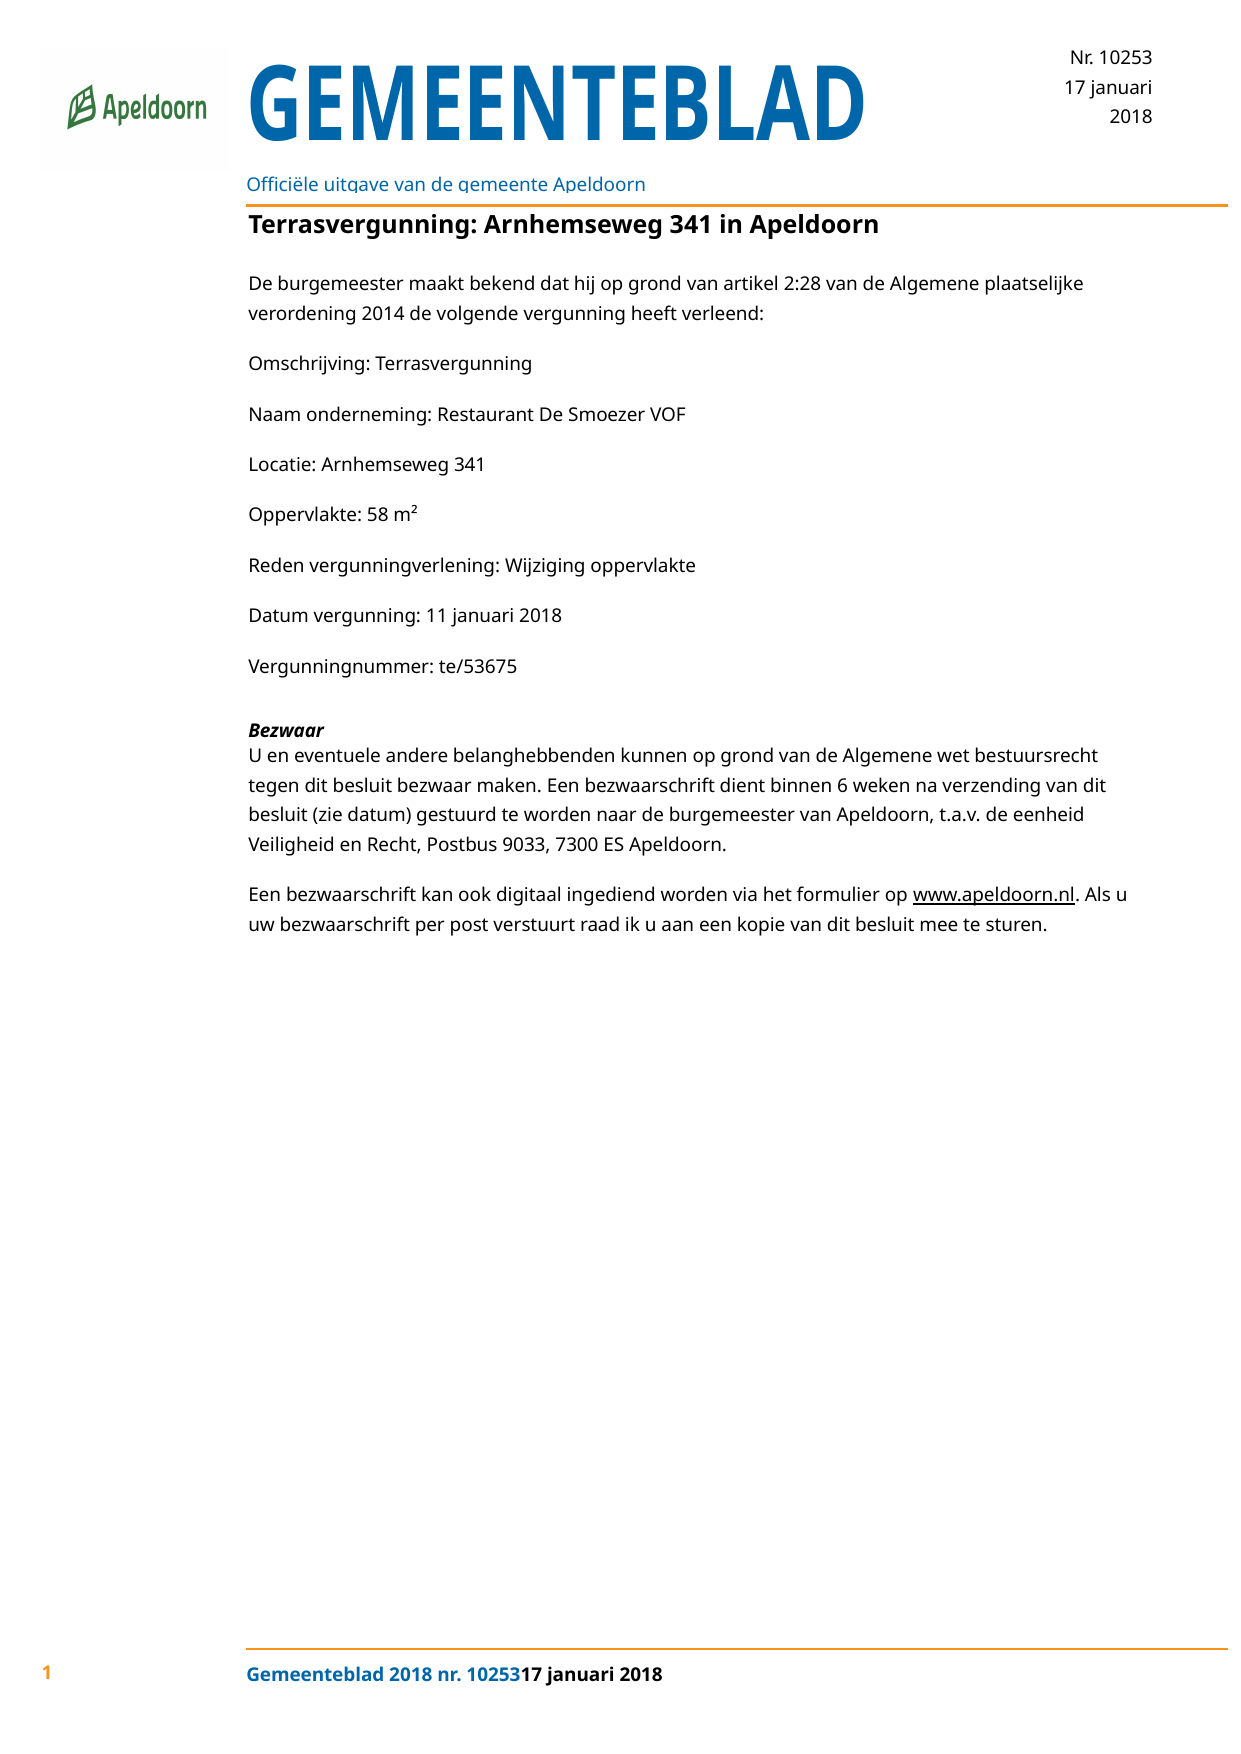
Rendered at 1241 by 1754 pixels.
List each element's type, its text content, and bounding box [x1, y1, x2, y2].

text U en eventuele andere belanghebbenden kunnen op grond van de Algemene wet bestuursrecht tegen dit besluit bezwaar maken. Een bezwaarschrift dient binnen 6 weken na verzending van dit besluit (zie datum) gestuurd te worden naar de burgemeester van Apeldoorn, t.a.v. de eenheid Veiligheid en Recht, Postbus 9033, 7300 ES Apeldoorn. [248, 742, 1152, 857]
text Locatie: Arnhemseweg 341 [248, 451, 1152, 477]
text Een bezwaarschrift kan ook digitaal ingediend worden via het formulier op www.apeldoorn.nl. Als u uw bezwaarschrift per post verstuurt raad ik u aan een kopie van dit besluit mee te sturen. [248, 882, 1152, 937]
picture [41, 47, 231, 172]
text Bezwaar [248, 717, 1152, 742]
text De burgemeester maakt bekend dat hij op grond van artikel 2:28 van de Algemene plaatselijke verordening 2014 de volgende vergunning heeft verleend: [248, 270, 1152, 326]
text Reden vergunningverlening: Wijziging oppervlakte [248, 552, 1152, 578]
text Omschrijving: Terrasvergunning [248, 350, 1152, 376]
text Terrasvergunning: Arnhemseweg 341 in Apeldoorn [248, 207, 1152, 241]
text Naam onderneming: Restaurant De Smoezer VOF [248, 401, 1152, 426]
text Oppervlakte: 58 m² [248, 502, 1152, 527]
text Vergunningnummer: te/53675 [248, 653, 1152, 678]
text Datum vergunning: 11 januari 2018 [248, 602, 1152, 628]
